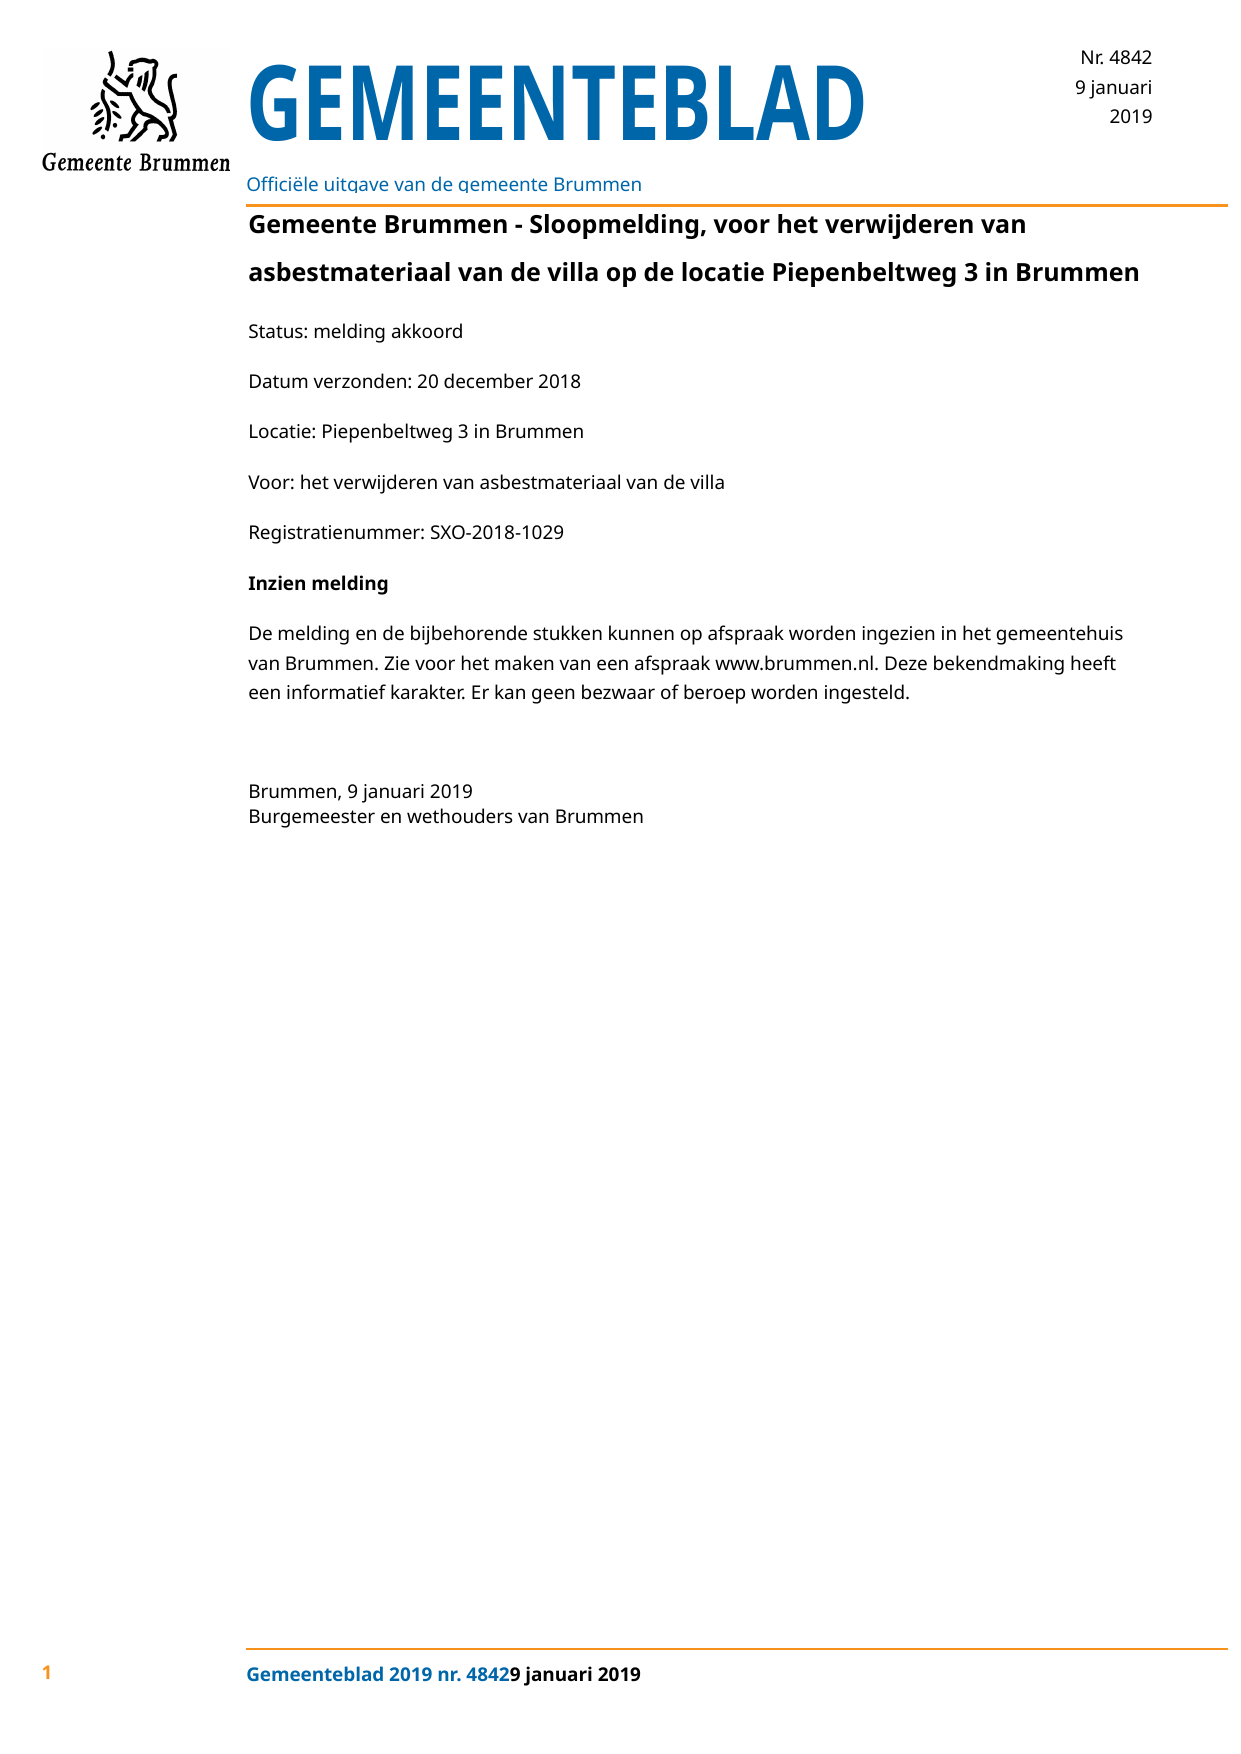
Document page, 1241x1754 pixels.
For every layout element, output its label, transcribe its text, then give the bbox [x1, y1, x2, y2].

picture [41, 47, 231, 172]
text Gemeente Brummen - Sloopmelding, voor het verwijderen van asbestmateriaal van de villa op de locatie Piepenbeltweg 3 in Brummen [248, 207, 1152, 288]
text Datum verzonden: 20 december 2018 [248, 368, 1152, 394]
text Voor: het verwijderen van asbestmateriaal van de villa [248, 469, 1152, 495]
text Locatie: Piepenbeltweg 3 in Brummen [248, 419, 1152, 444]
text Brummen, 9 januari 2019 [248, 778, 1152, 803]
text De melding en de bijbehorende stukken kunnen op afspraak worden ingezien in het gemeentehuis van Brummen. Zie voor het maken van een afspraak www.brummen.nl. Deze bekendmaking heeft een informatief karakter. Er kan geen bezwaar of beroep worden ingesteld. [248, 620, 1152, 705]
text Status: melding akkoord [248, 318, 1152, 344]
text Inzien melding [248, 570, 1152, 596]
text Registratienummer: SXO-2018-1029 [248, 519, 1152, 545]
text Burgemeester en wethouders van Brummen [248, 803, 1152, 829]
